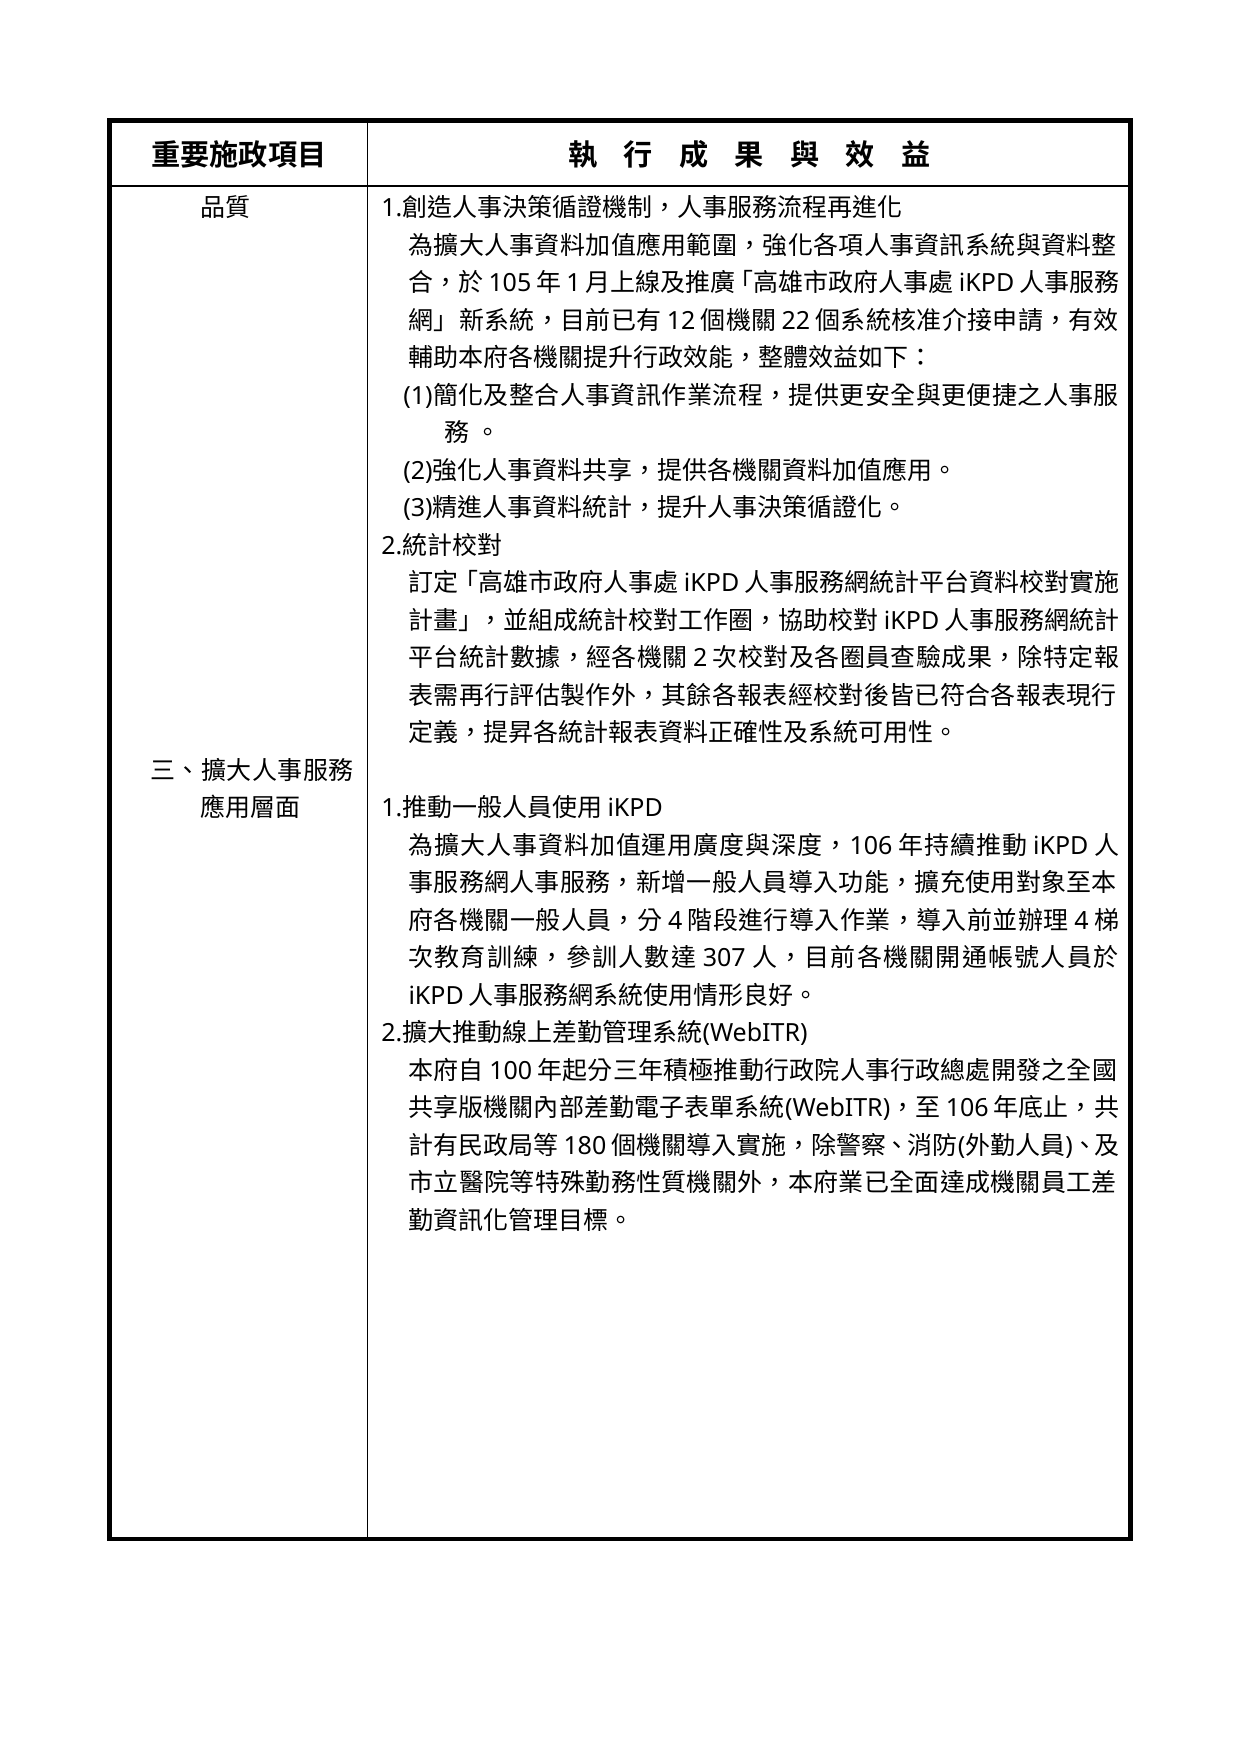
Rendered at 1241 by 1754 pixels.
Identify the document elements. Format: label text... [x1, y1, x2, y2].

table_header 執 行 成 果 與 效 益 [368, 123, 1128, 185]
table_cell 1.創造人事決策循證機制，人事服務流程再進化 為擴大人事資料加值應用範圍，強化各項人事資訊系統與資料整合，於105年1月上線及推廣「高雄市政府人事處iKPD人事服務網」新系統，目前已有12個機關22個系統核准介接申請，有效輔助本府各機關提升行政效能，整體效益如下： (1)簡化及整合人事資訊作業流程，提供更安全與更便捷之人事服務 。 (2)強化人事資料共享，提供各機關資料加值應用。 (3)精進人事資料統計，提升人事決策循證化。 2.統計校對 訂定「高雄市政府人事處iKPD人事服務網統計平台資料校對實施計畫」，並組成統計校對工作圈，協助校對iKPD人事服務網統計平台統計數據，經各機關2次校對及各圈員查驗成果，除特定報表需再行評估製作外，其餘各報表經校對後皆已符合各報表現行定義，提昇各統計報表資料正確性及系統可用性。 1.推動一般人員使用iKPD 為擴大人事資料加值運用廣度與深度，106年持續推動iKPD人事服務網人事服務，新增一般人員導入功能，擴充使用對象至本府各機關一般人員，分4階段進行導入作業，導入前並辦理4梯次教育訓練，參訓人數達307人，目前各機關開通帳號人員於iKPD人事服務網系統使用情形良好。 2.擴大推動線上差勤管理系統(WebITR) 本府自100年起分三年積極推動行政院人事行政總處開發之全國共享版機關內部差勤電子表單系統(WebITR)，至106年底止，共計有民政局等180個機關導入實施，除警察、消防(外勤人員)、及市立醫院等特殊勤務性質機關外，本府業已全面達成機關員工差勤資訊化管理目標。 [368, 187, 1128, 1537]
table_cell 品質 三、擴大人事服務應用層面 [112, 187, 367, 1537]
table_header 重要施政項目 [112, 123, 367, 185]
